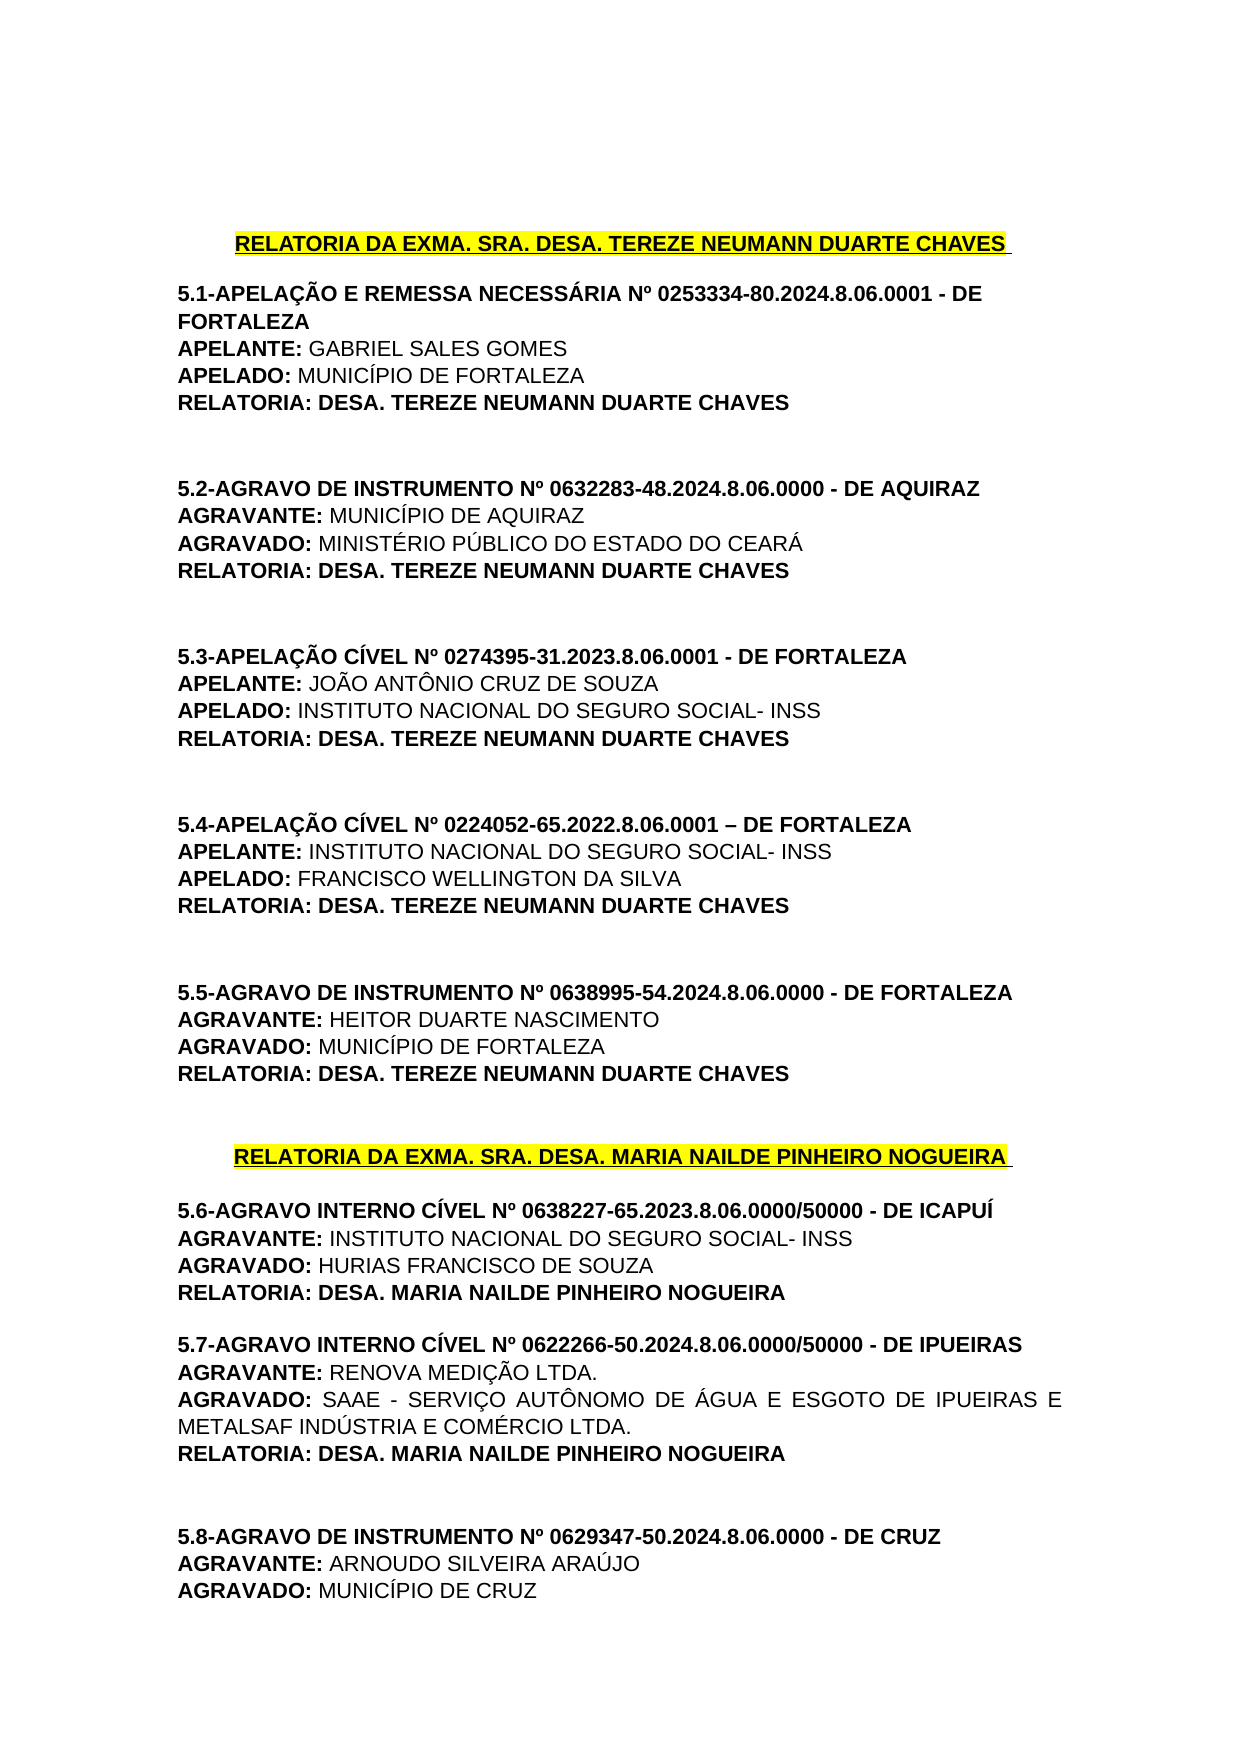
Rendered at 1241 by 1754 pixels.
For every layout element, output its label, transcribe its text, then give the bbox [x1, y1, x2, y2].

text APELADO: MUNICÍPIO DE FORTALEZA [177, 363, 1063, 388]
text APELANTE: INSTITUTO NACIONAL DO SEGURO SOCIAL- INSS [177, 839, 1063, 864]
text RELATORIA DA EXMA. SRA. DESA. MARIA NAILDE PINHEIRO NOGUEIRA [177, 1144, 1063, 1169]
text 5.4-APELAÇÃO CÍVEL Nº 0224052-65.2022.8.06.0001 – DE FORTALEZA [177, 812, 1063, 837]
text RELATORIA: DESA. TEREZE NEUMANN DUARTE CHAVES [177, 893, 1063, 918]
text AGRAVANTE: INSTITUTO NACIONAL DO SEGURO SOCIAL- INSS [177, 1226, 1063, 1251]
text 5.5-AGRAVO DE INSTRUMENTO Nº 0638995-54.2024.8.06.0000 - DE FORTALEZA [177, 979, 1063, 1004]
text APELADO: INSTITUTO NACIONAL DO SEGURO SOCIAL- INSS [177, 698, 1063, 723]
text AGRAVADO: MINISTÉRIO PÚBLICO DO ESTADO DO CEARÁ [177, 531, 1063, 556]
text APELANTE: GABRIEL SALES GOMES [177, 336, 1063, 361]
text AGRAVANTE: RENOVA MEDIÇÃO LTDA. [177, 1359, 1063, 1385]
text AGRAVANTE: ARNOUDO SILVEIRA ARAÚJO [177, 1551, 1063, 1576]
text 5.2-AGRAVO DE INSTRUMENTO Nº 0632283-48.2024.8.06.0000 - DE AQUIRAZ [177, 476, 1063, 501]
text RELATORIA: DESA. TEREZE NEUMANN DUARTE CHAVES [177, 726, 1063, 751]
text 5.1-APELAÇÃO E REMESSA NECESSÁRIA Nº 0253334-80.2024.8.06.0001 - DE FORTALEZA [177, 281, 1063, 334]
text 5.3-APELAÇÃO CÍVEL Nº 0274395-31.2023.8.06.0001 - DE FORTALEZA [177, 644, 1063, 669]
text AGRAVANTE: MUNICÍPIO DE AQUIRAZ [177, 503, 1063, 529]
text RELATORIA DA EXMA. SRA. DESA. TEREZE NEUMANN DUARTE CHAVES [177, 231, 1063, 256]
text RELATORIA: DESA. TEREZE NEUMANN DUARTE CHAVES [177, 390, 1063, 415]
text AGRAVADO: SAAE - SERVIÇO AUTÔNOMO DE ÁGUA E ESGOTO DE IPUEIRAS E METALSAF INDÚSTRIA E COMÉRCIO LTDA. [177, 1387, 1063, 1439]
text RELATORIA: DESA. TEREZE NEUMANN DUARTE CHAVES [177, 1061, 1063, 1086]
text RELATORIA: DESA. MARIA NAILDE PINHEIRO NOGUEIRA [177, 1280, 1063, 1305]
text 5.8-AGRAVO DE INSTRUMENTO Nº 0629347-50.2024.8.06.0000 - DE CRUZ [177, 1524, 1063, 1549]
text AGRAVADO: HURIAS FRANCISCO DE SOUZA [177, 1253, 1063, 1278]
text AGRAVADO: MUNICÍPIO DE FORTALEZA [177, 1034, 1063, 1059]
text RELATORIA: DESA. TEREZE NEUMANN DUARTE CHAVES [177, 558, 1063, 583]
text RELATORIA: DESA. MARIA NAILDE PINHEIRO NOGUEIRA [177, 1441, 1063, 1466]
text AGRAVADO: MUNICÍPIO DE CRUZ [177, 1578, 1063, 1603]
text 5.6-AGRAVO INTERNO CÍVEL Nº 0638227-65.2023.8.06.0000/50000 - DE ICAPUÍ [177, 1198, 1063, 1224]
text APELADO: FRANCISCO WELLINGTON DA SILVA [177, 866, 1063, 891]
text APELANTE: JOÃO ANTÔNIO CRUZ DE SOUZA [177, 671, 1063, 696]
text AGRAVANTE: HEITOR DUARTE NASCIMENTO [177, 1007, 1063, 1032]
text 5.7-AGRAVO INTERNO CÍVEL Nº 0622266-50.2024.8.06.0000/50000 - DE IPUEIRAS [177, 1332, 1063, 1358]
